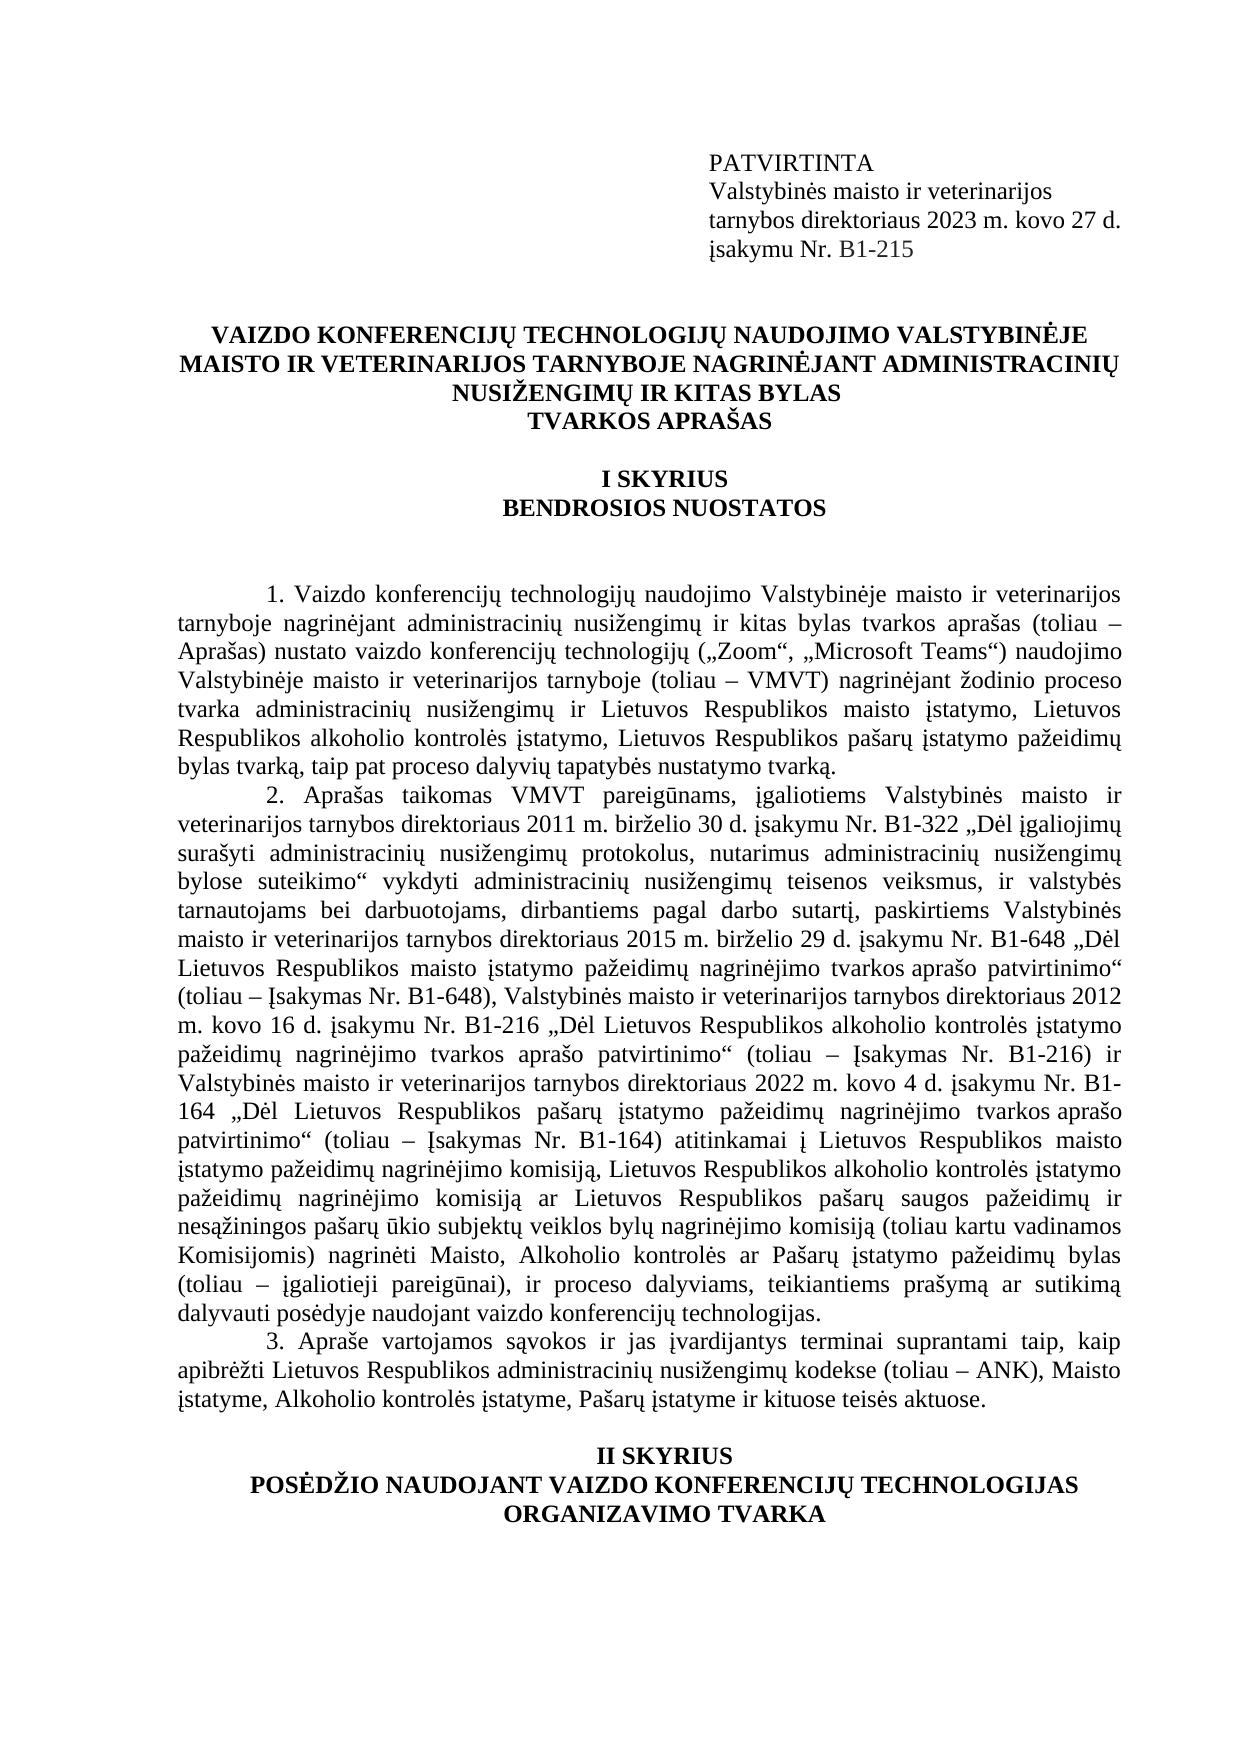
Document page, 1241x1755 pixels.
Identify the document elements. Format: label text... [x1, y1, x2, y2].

text TVARKOS APRAŠAS [177, 406, 1122, 435]
text I SKYRIUS [177, 464, 1152, 493]
text įsakymu Nr. B1-215 [709, 234, 1132, 263]
text II SKYRIUS [177, 1441, 1152, 1470]
text tarnybos direktoriaus 2023 m. kovo 27 d. [709, 205, 1132, 234]
text 2. Aprašas taikomas VMVT pareigūnams, įgaliotiems Valstybinės maisto ir veterinarijos tarnybos direktoriaus 2011 m. birželio 30 d. įsakymu Nr. B1-322 „Dėl įgaliojimų surašyti administracinių nusižengimų protokolus, nutarimus administracinių nusižengimų bylose suteikimo“ vykdyti administracinių nusižengimų teisenos veiksmus, ir valstybės tarnautojams bei darbuotojams, dirbantiems pagal darbo sutartį, paskirtiems Valstybinės maisto ir veterinarijos tarnybos direktoriaus 2015 m. birželio 29 d. įsakymu Nr. B1-648 „Dėl Lietuvos Respublikos maisto įstatymo pažeidimų nagrinėjimo tvarkos aprašo patvirtinimo“ (toliau – Įsakymas Nr. B1-648), Valstybinės maisto ir veterinarijos tarnybos direktoriaus 2012 m. kovo 16 d. įsakymu Nr. B1-216 „Dėl Lietuvos Respublikos alkoholio kontrolės įstatymo pažeidimų nagrinėjimo tvarkos aprašo patvirtinimo“ (toliau – Įsakymas Nr. B1-216) ir Valstybinės maisto ir veterinarijos tarnybos direktoriaus 2022 m. kovo 4 d. įsakymu Nr. B1-164 „Dėl Lietuvos Respublikos pašarų įstatymo pažeidimų nagrinėjimo tvarkos aprašo patvirtinimo“ (toliau – Įsakymas Nr. B1-164) atitinkamai į Lietuvos Respublikos maisto įstatymo pažeidimų nagrinėjimo komisiją, Lietuvos Respublikos alkoholio kontrolės įstatymo pažeidimų nagrinėjimo komisiją ar Lietuvos Respublikos pašarų saugos pažeidimų ir nesąžiningos pašarų ūkio subjektų veiklos bylų nagrinėjimo komisiją (toliau kartu vadinamos Komisijomis) nagrinėti Maisto, Alkoholio kontrolės ar Pašarų įstatymo pažeidimų bylas (toliau – įgaliotieji pareigūnai), ir proceso dalyviams, teikiantiems prašymą ar sutikimą dalyvauti posėdyje naudojant vaizdo konferencijų technologijas. [177, 780, 1122, 1326]
text PATVIRTINTA [709, 148, 1132, 176]
text Valstybinės maisto ir veterinarijos [709, 176, 1132, 205]
text BENDROSIOS NUOSTATOS [177, 493, 1152, 521]
text POSĖDŽIO NAUDOJANT VAIZDO KONFERENCIJŲ TECHNOLOGIJAS ORGANIZAVIMO TVARKA [177, 1470, 1152, 1528]
text VAIZDO KONFERENCIJŲ TECHNOLOGIJŲ NAUDOJIMO VALSTYBINĖJE MAISTO IR VETERINARIJOS TARNYBOJE NAGRINĖJANT ADMINISTRACINIŲ NUSIŽENGIMŲ IR KITAS BYLAS [177, 320, 1122, 406]
text 3. Apraše vartojamos sąvokos ir jas įvardijantys terminai suprantami taip, kaip apibrėžti Lietuvos Respublikos administracinių nusižengimų kodekse (toliau – ANK), Maisto įstatyme, Alkoholio kontrolės įstatyme, Pašarų įstatyme ir kituose teisės aktuose. [177, 1326, 1122, 1413]
text 1. Vaizdo konferencijų technologijų naudojimo Valstybinėje maisto ir veterinarijos tarnyboje nagrinėjant administracinių nusižengimų ir kitas bylas tvarkos aprašas (toliau – Aprašas) nustato vaizdo konferencijų technologijų („Zoom“, „Microsoft Teams“) naudojimo Valstybinėje maisto ir veterinarijos tarnyboje (toliau – VMVT) nagrinėjant žodinio proceso tvarka administracinių nusižengimų ir Lietuvos Respublikos maisto įstatymo, Lietuvos Respublikos alkoholio kontrolės įstatymo, Lietuvos Respublikos pašarų įstatymo pažeidimų bylas tvarką, taip pat proceso dalyvių tapatybės nustatymo tvarką. [177, 579, 1122, 780]
